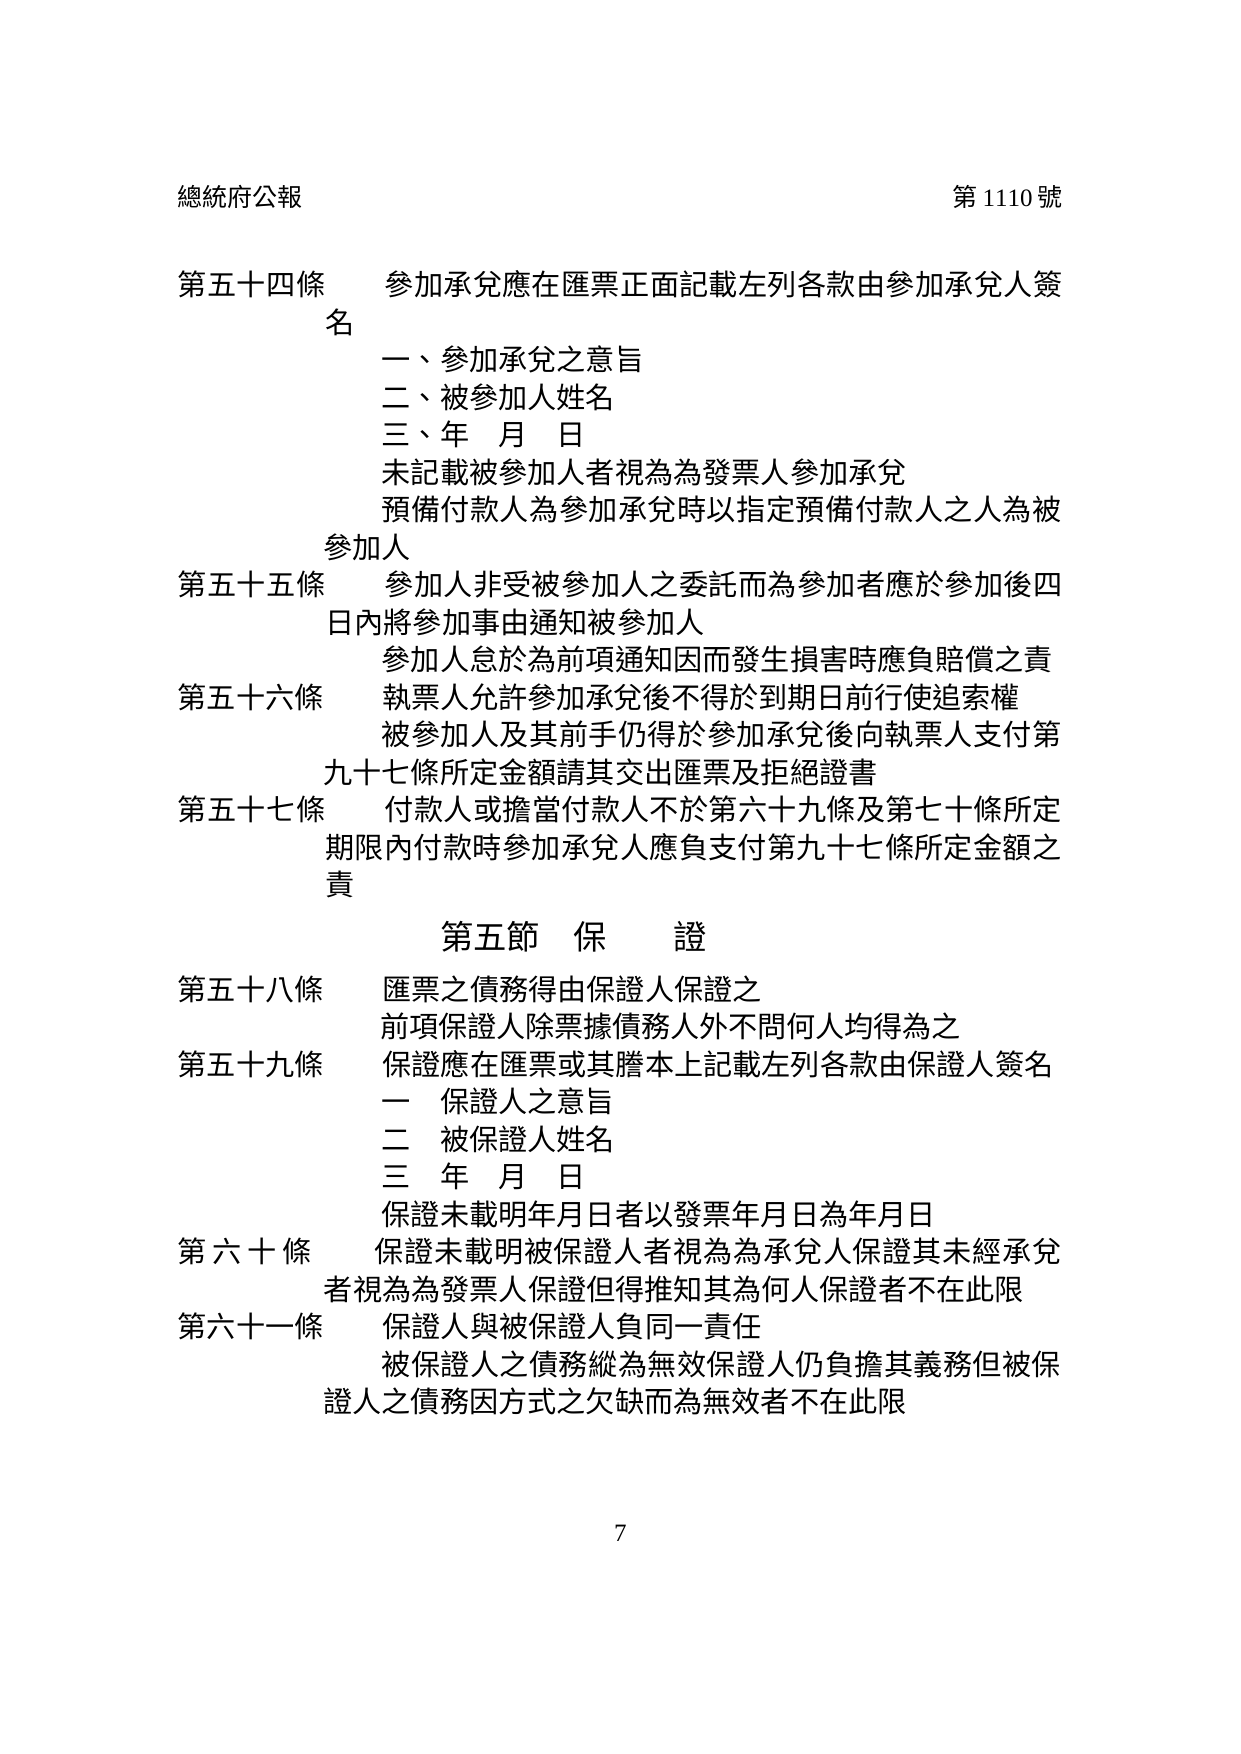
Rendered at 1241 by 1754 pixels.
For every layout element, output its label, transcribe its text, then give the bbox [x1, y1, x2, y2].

text 三 年 月 日 [381, 1157, 1063, 1195]
text 被參加人及其前手仍得於參加承兌後向執票人支付第九十七條所定金額請其交出匯票及拒絕證書 [323, 716, 1063, 791]
text 參加人怠於為前項通知因而發生損害時應負賠償之責 [323, 641, 1063, 678]
text 預備付款人為參加承兌時以指定預備付款人之人為被參加人 [323, 491, 1063, 566]
text 二 被保證人姓名 [381, 1120, 1063, 1157]
text 被保證人之債務縱為無效保證人仍負擔其義務但被保證人之債務因方式之欠缺而為無效者不在此限 [323, 1345, 1063, 1420]
text 第五十六條 執票人允許參加承兌後不得於到期日前行使追索權 [177, 678, 1063, 716]
text 第五節 保 證 [440, 916, 1063, 957]
text 一 保證人之意旨 [381, 1082, 1063, 1120]
text 第五十九條 保證應在匯票或其謄本上記載左列各款由保證人簽名 [177, 1045, 1063, 1082]
text 二、被參加人姓名 [381, 378, 1063, 416]
text 第五十五條 參加人非受被參加人之委託而為參加者應於參加後四日內將參加事由通知被參加人 [177, 566, 1063, 641]
text 第六十一條 保證人與被保證人負同一責任 [177, 1307, 1063, 1345]
text 第五十七條 付款人或擔當付款人不於第六十九條及第七十條所定期限內付款時參加承兌人應負支付第九十七條所定金額之責 [177, 791, 1063, 903]
text 第五十八條 匯票之債務得由保證人保證之 [177, 970, 1063, 1007]
text 三、年 月 日 [381, 416, 1063, 453]
text 一、參加承兌之意旨 [381, 341, 1063, 378]
text 未記載被參加人者視為為發票人參加承兌 [323, 453, 1063, 491]
text 保證未載明年月日者以發票年月日為年月日 [323, 1195, 1063, 1232]
text 第五十四條 參加承兌應在匯票正面記載左列各款由參加承兌人簽名 [177, 266, 1063, 341]
text 前項保證人除票據債務人外不問何人均得為之 [323, 1007, 1063, 1045]
text 第六十條 保證未載明被保證人者視為為承兌人保證其未經承兌者視為為發票人保證但得推知其為何人保證者不在此限 [177, 1232, 1063, 1307]
